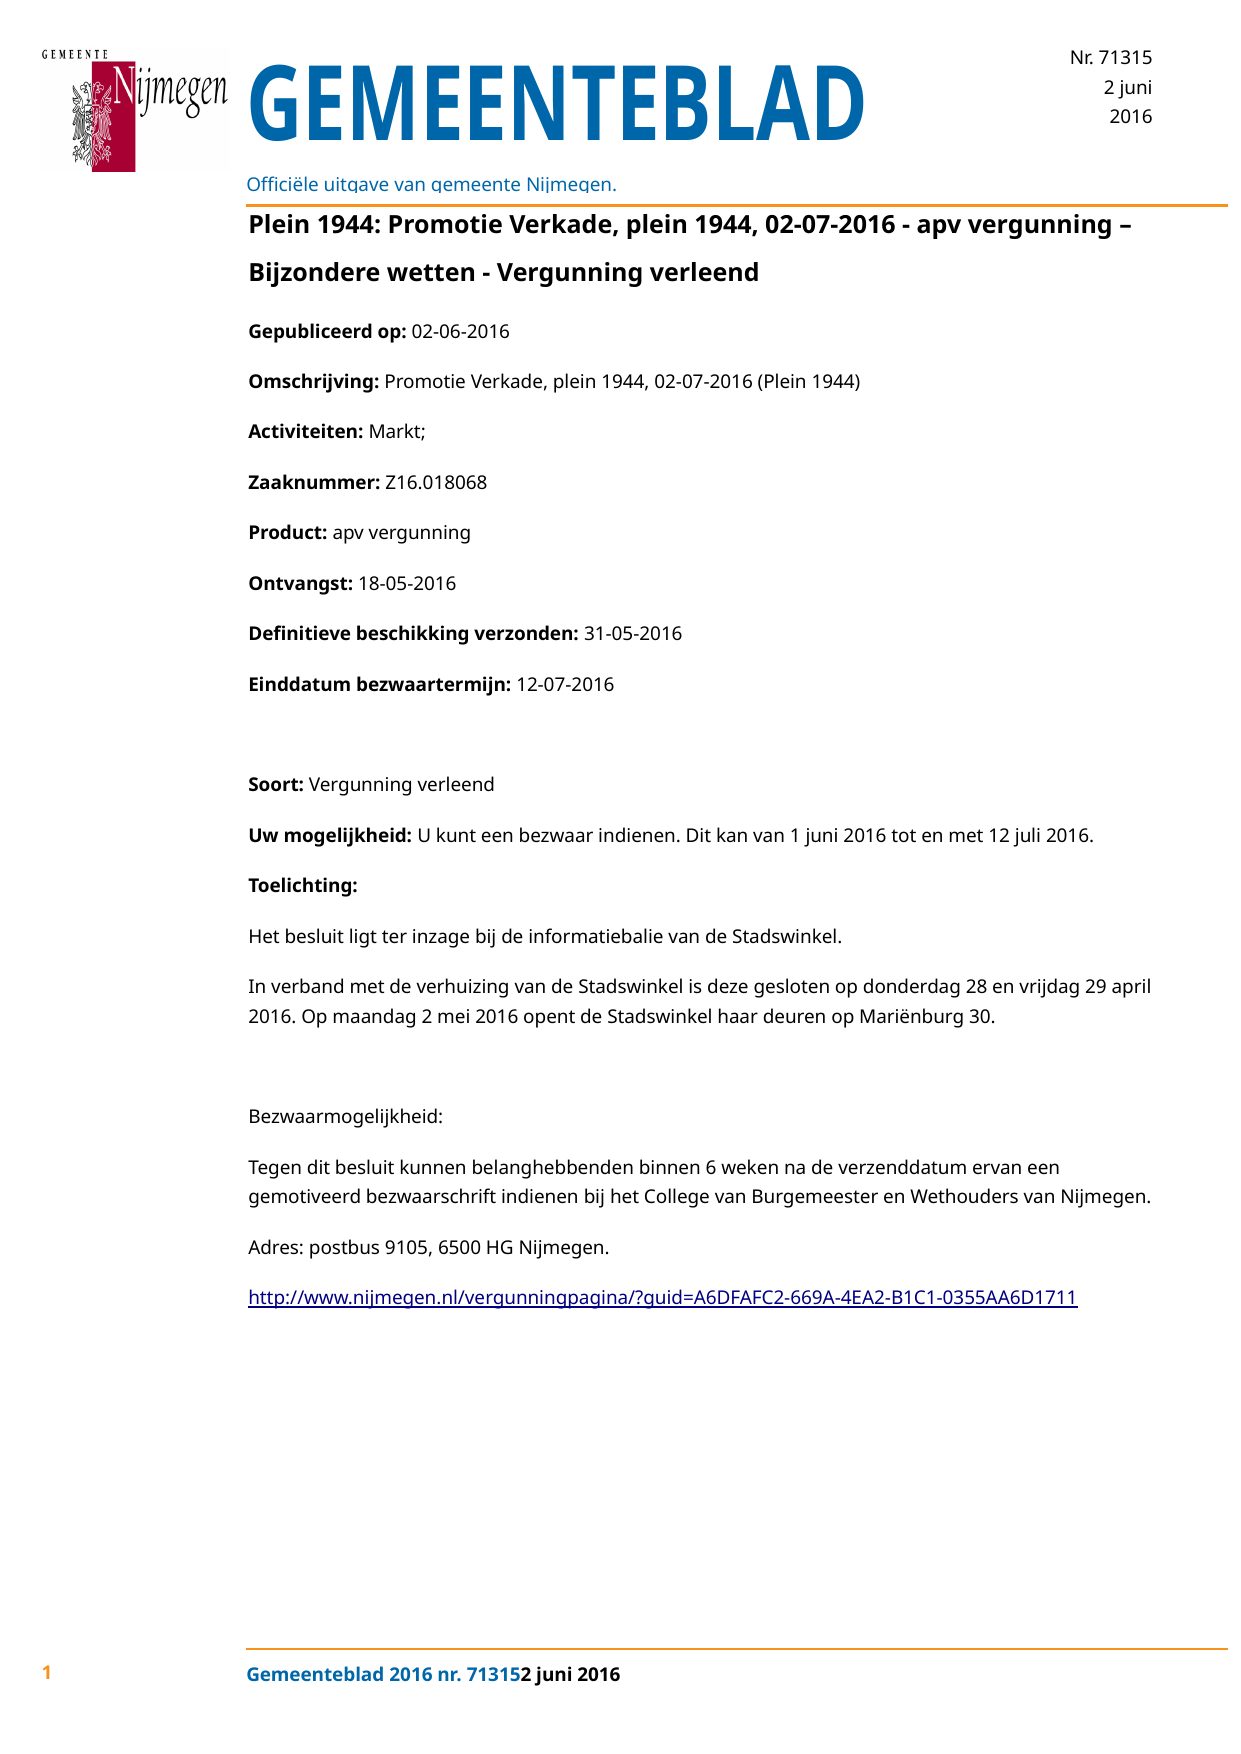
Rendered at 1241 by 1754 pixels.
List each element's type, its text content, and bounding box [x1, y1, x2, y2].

text Toelichting: [248, 872, 1152, 898]
text Plein 1944: Promotie Verkade, plein 1944, 02-07-2016 - apv vergunning – Bijzondere wetten - Vergunning verleend [248, 207, 1152, 288]
text Zaaknummer: Z16.018068 [248, 469, 1152, 495]
text Adres: postbus 9105, 6500 HG Nijmegen. [248, 1234, 1152, 1260]
text http://www.nijmegen.nl/vergunningpagina/?guid=A6DFAFC2-669A-4EA2-B1C1-0355AA6D1711 [248, 1284, 1152, 1310]
text Activiteiten: Markt; [248, 419, 1152, 444]
text Bezwaarmogelijkheid: [248, 1104, 1152, 1129]
picture [41, 47, 231, 172]
text Einddatum bezwaartermijn: 12-07-2016 [248, 671, 1152, 697]
text Ontvangst: 18-05-2016 [248, 570, 1152, 596]
text Tegen dit besluit kunnen belanghebbenden binnen 6 weken na de verzenddatum ervan een gemotiveerd bezwaarschrift indienen bij het College van Burgemeester en Wethouders van Nijmegen. [248, 1154, 1152, 1209]
text In verband met de verhuizing van de Stadswinkel is deze gesloten op donderdag 28 en vrijdag 29 april 2016. Op maandag 2 mei 2016 opent de Stadswinkel haar deuren op Mariënburg 30. [248, 973, 1152, 1029]
text Gepubliceerd op: 02-06-2016 [248, 318, 1152, 344]
text Soort: Vergunning verleend [248, 772, 1152, 797]
text Omschrijving: Promotie Verkade, plein 1944, 02-07-2016 (Plein 1944) [248, 368, 1152, 394]
text Het besluit ligt ter inzage bij de informatiebalie van de Stadswinkel. [248, 923, 1152, 949]
text Definitieve beschikking verzonden: 31-05-2016 [248, 620, 1152, 646]
text Product: apv vergunning [248, 519, 1152, 545]
text Uw mogelijkheid: U kunt een bezwaar indienen. Dit kan van 1 juni 2016 tot en met 12 juli 2016. [248, 822, 1152, 848]
